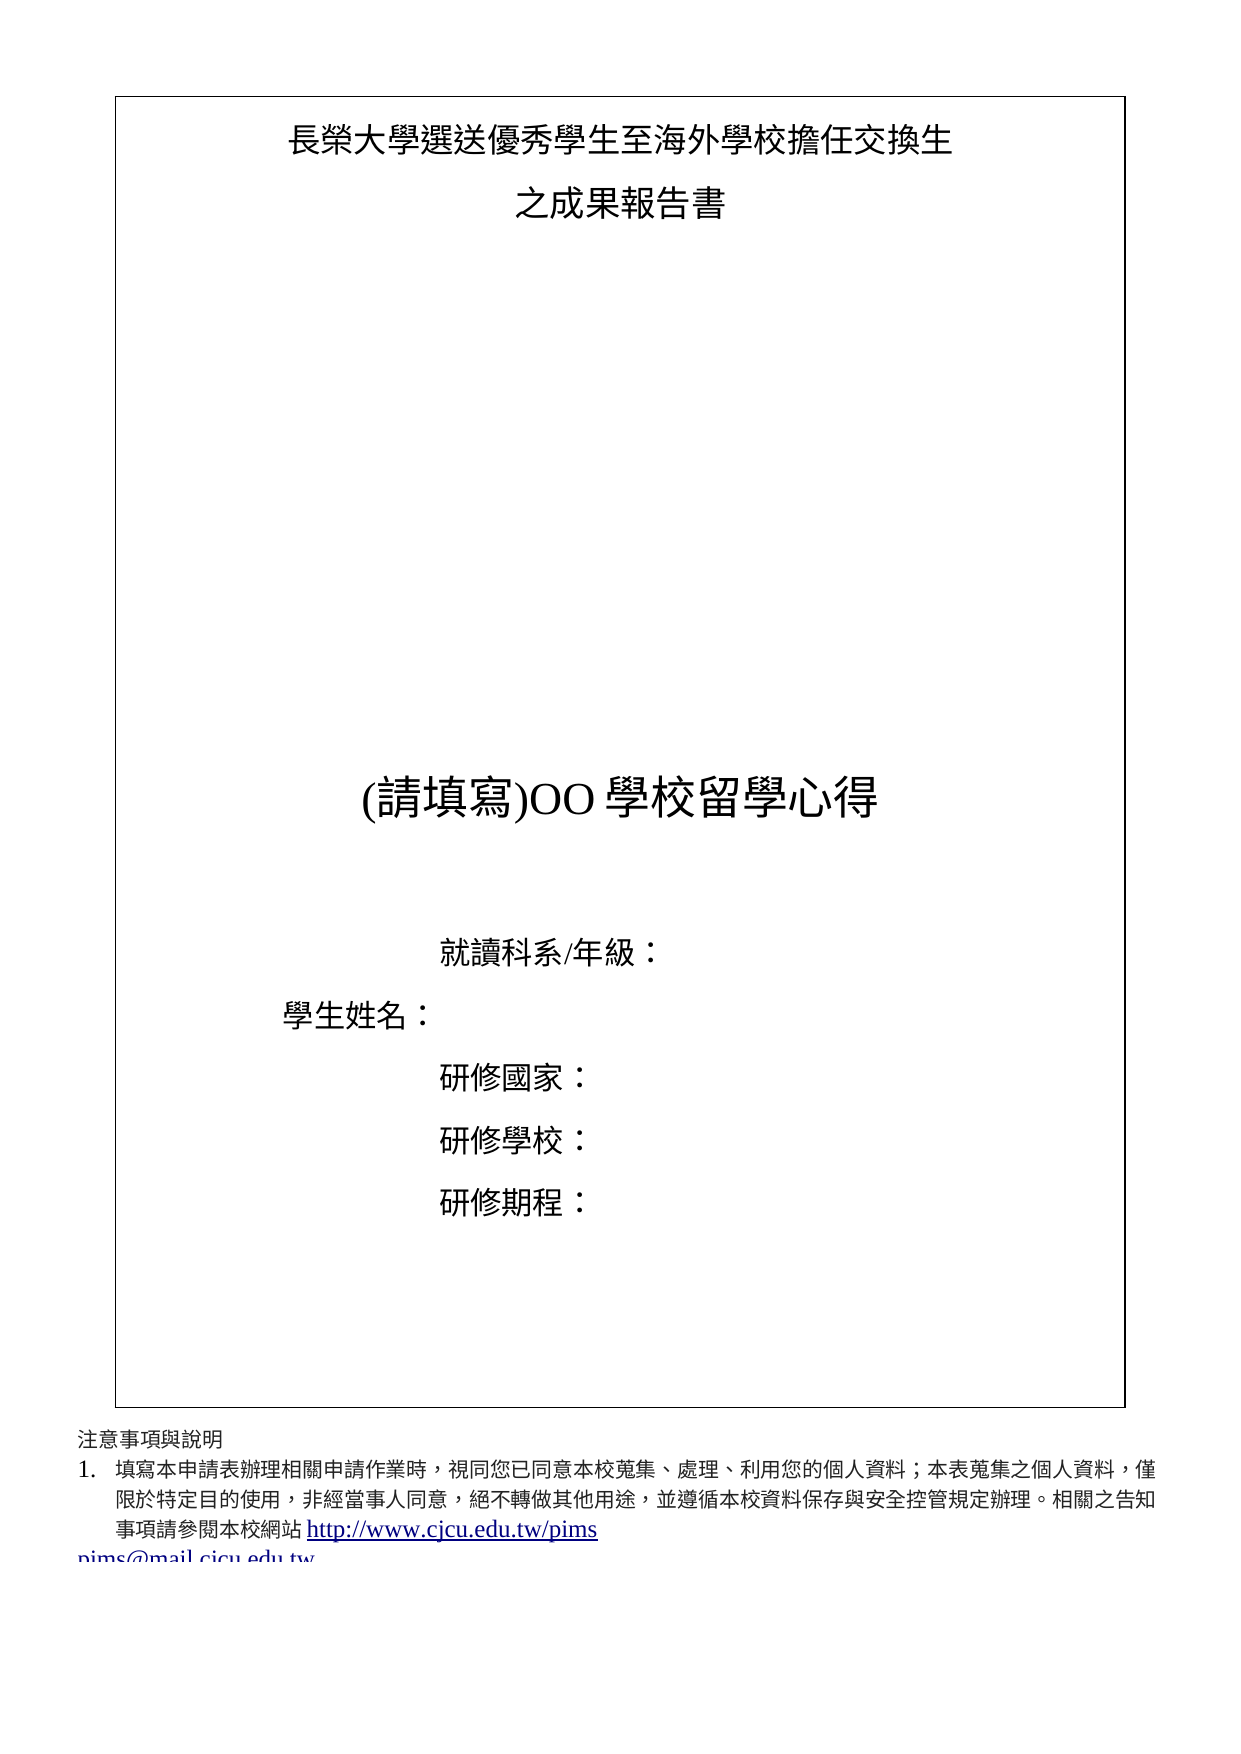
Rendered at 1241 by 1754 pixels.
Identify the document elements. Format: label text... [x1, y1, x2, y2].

list 本校個人資料保護連絡方式：台南市歸仁區長大路1號；電話：06-2785123#1022；信箱：pims@mail.cjcu.edu.tw [77, 1544, 1175, 1562]
table_header 長榮大學選送優秀學生至海外學校擔任交換生 之成果報告書 (請填寫)OO學校留學心得 就讀科系/年級： 學生姓名： 研修國家： 研修學校： 研修期程： [116, 97, 1124, 1407]
text 注意事項與說明 [77, 1416, 1175, 1453]
list 填寫本申請表辦理相關申請作業時，視同您已同意本校蒐集、處理、利用您的個人資料；本表蒐集之個人資料，僅限於特定目的使用，非經當事人同意，絕不轉做其他用途，並遵循本校資料保存與安全控管規定辦理。相關之告知事項請參閱本校網站http://www.cjcu.edu.tw/pims [77, 1453, 1175, 1544]
